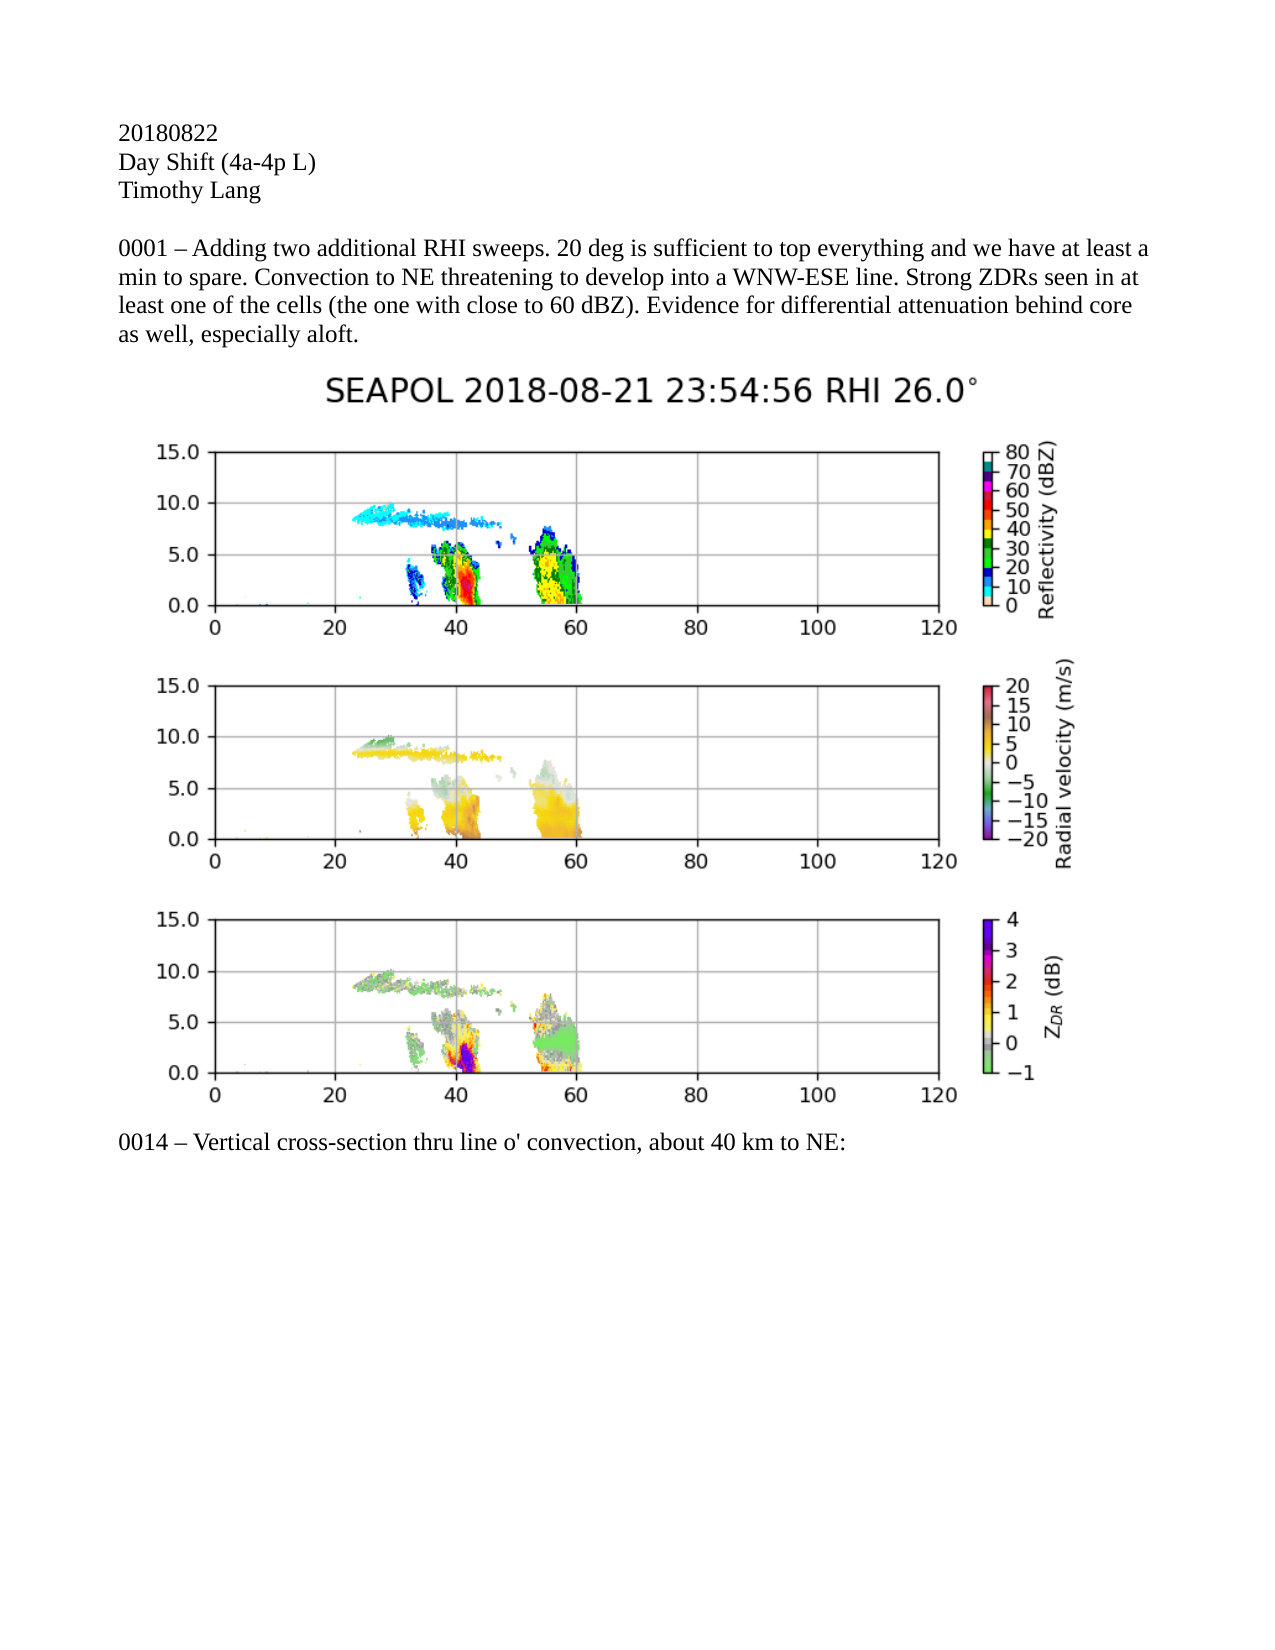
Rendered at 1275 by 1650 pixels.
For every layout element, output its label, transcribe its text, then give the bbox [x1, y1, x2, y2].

text 20180822 [118, 118, 1157, 147]
text 0014 – Vertical cross-section thru line o' convection, about 40 km to NE: [118, 920, 1157, 1156]
text Day Shift (4a-4p L) [118, 147, 1157, 176]
text 0001 – Adding two additional RHI sweeps. 20 deg is sufficient to top everything and we have at least a min to spare. Convection to NE threatening to develop into a WNW-ESE line. Strong ZDRs seen in at least one of the cells (the one with close to 60 dBZ). Evidence for differential attenuation behind core as well, especially aloft. [118, 233, 1157, 348]
text Timothy Lang [118, 176, 1157, 204]
